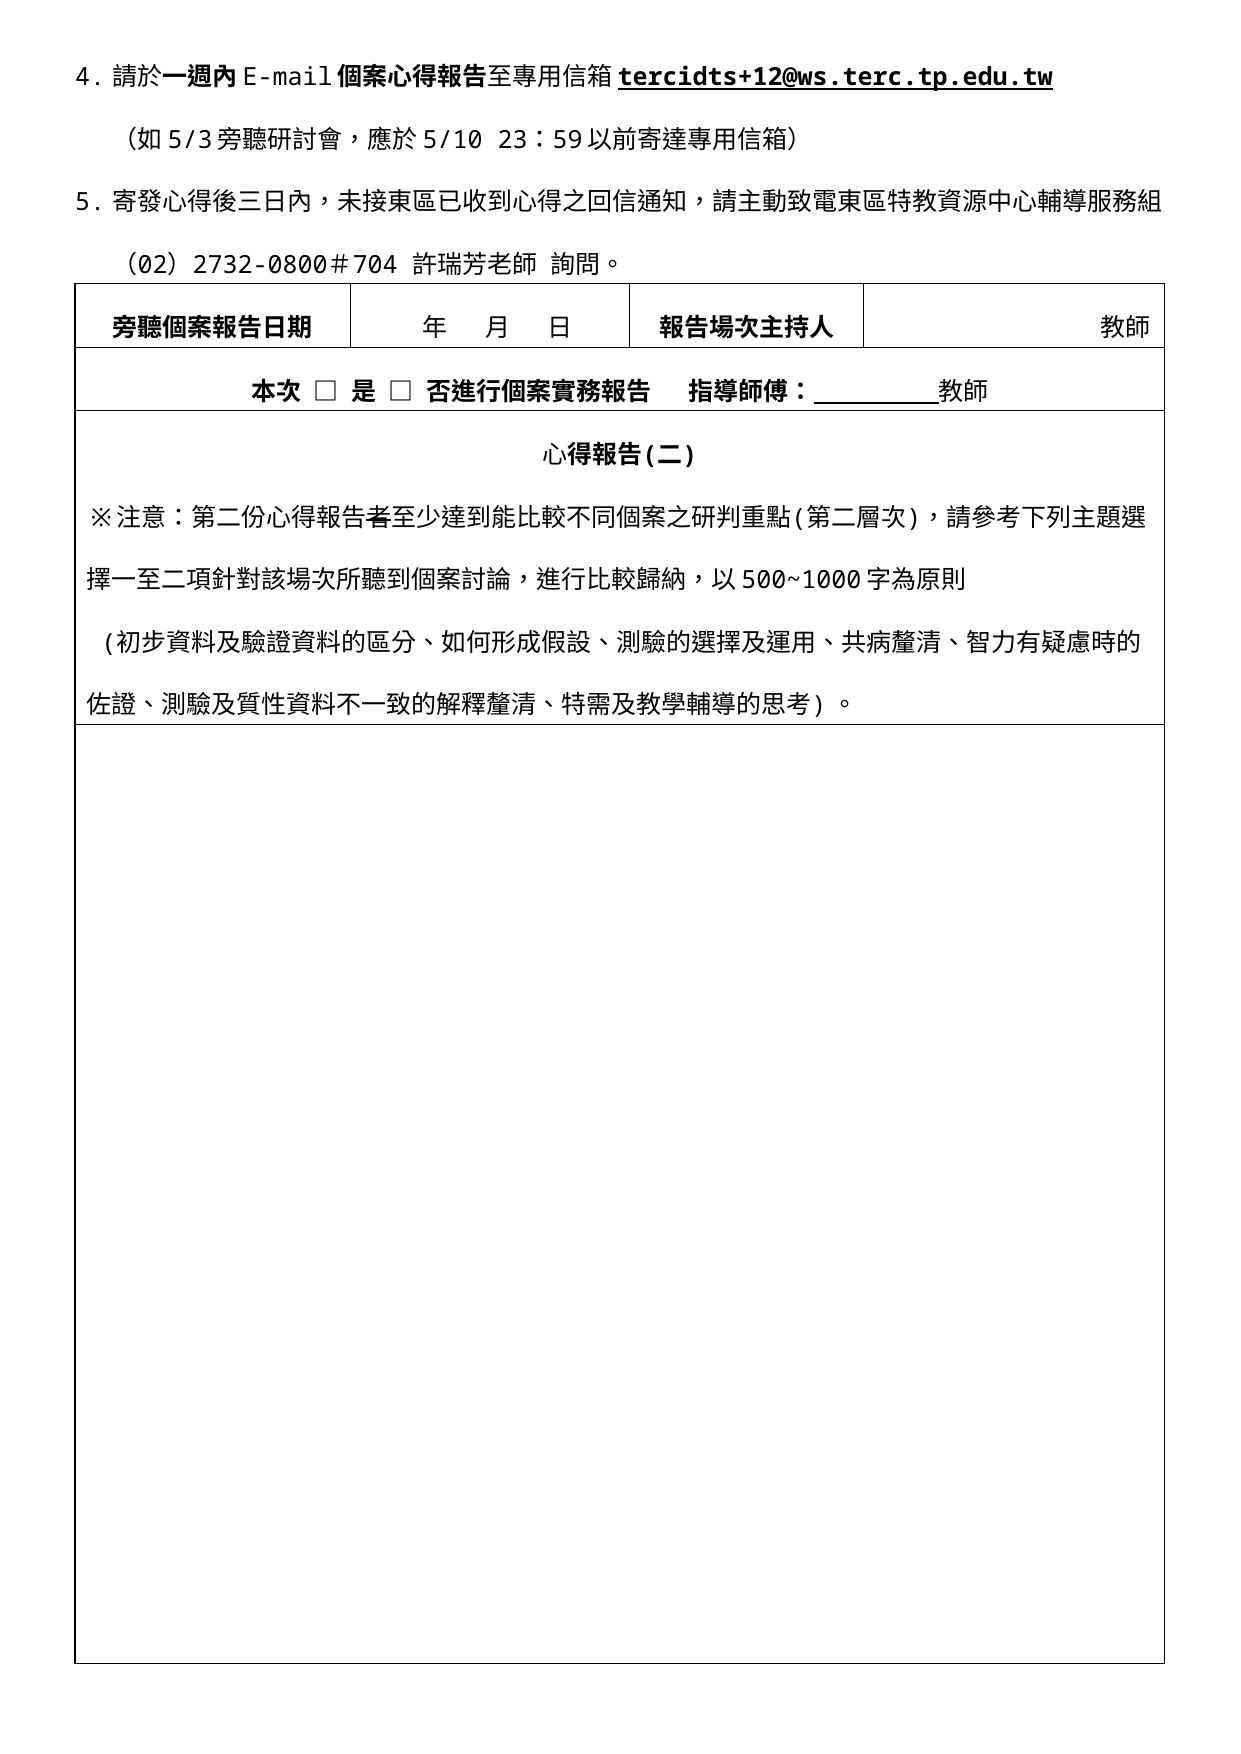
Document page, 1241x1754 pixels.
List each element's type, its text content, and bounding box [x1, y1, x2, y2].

text （如5/3旁聽研討會，應於5/10 23：59以前寄達專用信箱） [112, 96, 1165, 158]
table_header 年 月 日 [351, 284, 629, 347]
list 寄發心得後三日內，未接東區已收到心得之回信通知，請主動致電東區特教資源中心輔導服務組（02）2732-0800＃704 許瑞芳老師 詢問。 [75, 158, 1165, 283]
table_header 旁聽個案報告日期 [76, 284, 350, 347]
list 請於一週內E-mail個案心得報告至專用信箱tercidts+12@ws.terc.tp.edu.tw [75, 33, 1165, 96]
table_header 教師 [864, 284, 1164, 347]
table_cell [76, 725, 1164, 1662]
table_cell 心得報告(二) ※注意：第二份心得報告者至少達到能比較不同個案之研判重點(第二層次)，請參考下列主題選擇一至二項針對該場次所聽到個案討論，進行比較歸納，以500~1000字為原則 (初步資料及驗證資料的區分、如何形成假設、測驗的選擇及運用、共病釐清、智力有疑慮時的佐證、測驗及質性資料不一致的解釋釐清、特需及教學輔導的思考) 。 [76, 411, 1164, 724]
table_header 報告場次主持人 [630, 284, 863, 347]
table_cell 本次 □ 是 □ 否進行個案實務報告 指導師傅： 教師 [76, 348, 1164, 410]
